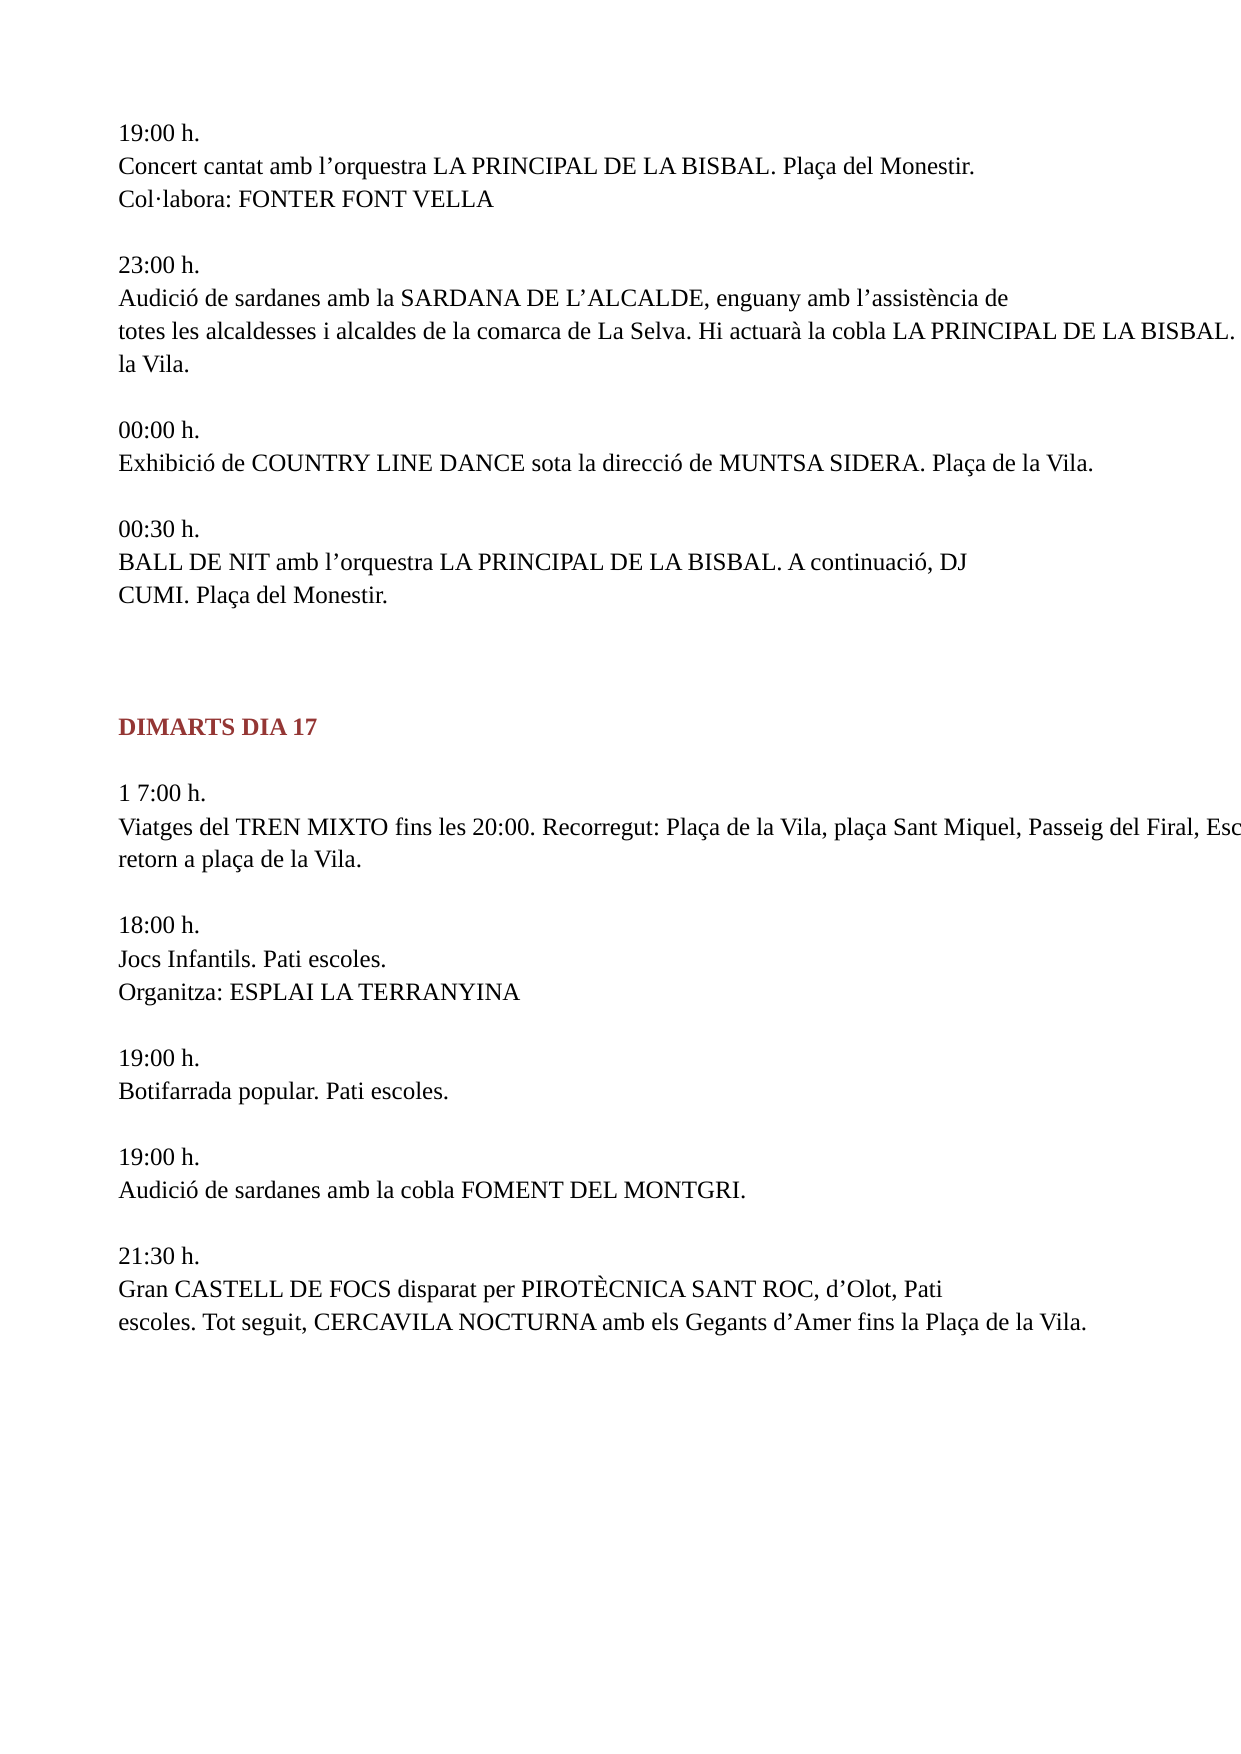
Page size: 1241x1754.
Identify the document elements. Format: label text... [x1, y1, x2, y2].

table_cell DIVENDRES DIA 13 22:00 h. 29è APLEC NOCTURN DE LA SARDANA amb l’actuació de les cobles LA PRINCIPALDE PORQUERES I CIUTAT DE GIRONA. Plaça del Monestir. Organitza: AGRUPACIO SARDANISTA D’AMER 00:30 h. NIT JOVE amb l’actuació de THE KLUBA, DESKARATS I DJ BOMBOLLA Pavelló municipal. Col·labora: LA BOMBOLLA DISSABTE DIA 14 09:00 h. VI BICICLETADA POPULAR. Inscripcions de 08:00 a 08:30 del mati a la Plaça de la Vila (drets d’inscripció 2 €). Esmorzar a l’àrea de pícnic de les Planes d’Hostoles. Sorteig de lots esportius i obsequi per a tots els participants. Organitza: CLUB ATLÈTIC AMER-HIPRA 12:00 h. Actuació del grup d’animació infantil ELS ARLEQUÍ. Tot seguit FESTA DE L’ESCUMADE COLORS. Plaça de la Vila. 16:00 h. CONCURS OBERT DE BOTIFARRA amb premis per a tots els concursants. Inscripcions fins a 1 hora abans. Plaça de la Vila. Col·labora: FERRALLATS ARMANGUÉ 19:00 h. CERCAVILA amb els GEGANTS D’AMER I la XARANGA DAMM-ER. Recorregut: de l’Estació a la Plaça de la Vila. 20:00 h. Salutació del Batlle als vilatans. Tot seguit, PREGÓ DE FESTA MAJOR a càrrec de JOVES D’AMER. Plaça de la Vila. 21:00 h. SOPAR POPULAR i ball amb el DUET SHARAZAN. Plaça del Monestir. Col·labora: FONTER FONT VELLA 00:00 h. Proclamació de l’HEREU I LA PUBILLA D’AMER 2010. Plaça del Monestir. 00:30 h. NIT JOVE amb FELLGOOD (DJ CANADELL). Pavelló Municipal. DIUMENGE DIA 15 06:00 h. CONCURS DE PESCA. Sortida de Guillem’s Bar per anar cap a la riera Organitza: SOCIETAT DE PESCADORS AIGUANEIX 11:30 h. MISSA SOLEMNE en honor a la Patrona d’Amer Santa Maria, amb l’actuació del COR PARROQUIAL. Església Parroquial. 12:15 h. CERCAVILA, amb els GEGANTS I GRALLERS D’AMER. Sortida Plaça del Monestir. 16:30 h. III TORNEIG DE PROEVOLUTION SOCCER 2010. Inscripcions a: torneigamer@gmail.com. Casal Parroquial. 18:00 h. Partit de futbol AMER C.F – BANYOLES C.F. Camp Municipal de Futbol. 18:30 h. Audició de SARDANES amb la cobla BISBAL JOVE. Plaça de la Vila. 20:00 h. Gala de la Dansa Catalana amb l’actuació de l’ESBART DANSAIRE MARBOLENY, de Les Preses. Plaça de la Vila. 23:00 h. CORREFOC a càrrec dels DIABLES DE PUIG D’AFROU, de La Cellera de Ter. Recorregut: Plaça de la Vila, Plaça Sant Miquel, carrer Nou, carrer Sèquia, carrer Abat Vilafresser, plaça Pietat, Travesia Joan Fontàs, carrer Girona, carrer Angel Guimerà i espectacle a la Plaça del Monestir. 00:00 h. NIT DE BALL amb els conjunts EL BELDA I CONJUNT BADABADOC I DI VERSIONES. Plaça del Monestir. DILLUNS DIA 16 12:30 h. Concert de sardanes i música per a cobla, amb la actuació de la cobla LA PRINCIPAL DE LA BISBAL. Església Parroquial. 18:00 h. Espectacle infantil a càrrec de la COMPANYIA PENTINA EL GAT. Plaça de la Vila. 19:00 h. Concert cantat amb l’orquestra LA PRINCIPAL DE LA BISBAL. Plaça del Monestir. Col·labora: FONTER FONT VELLA 23:00 h. Audició de sardanes amb la SARDANA DE L’ALCALDE, enguany amb l’assistència de totes les alcaldesses i alcaldes de la comarca de La Selva. Hi actuarà la cobla LA PRINCIPAL DE LA BISBAL. Plaça de la Vila. 00:00 h. Exhibició de COUNTRY LINE DANCE sota la direcció de MUNTSA SIDERA. Plaça de la Vila. 00:30 h. BALL DE NIT amb l’orquestra LA PRINCIPAL DE LA BISBAL. A continuació, DJ CUMI. Plaça del Monestir. DIMARTS DIA 17 1 7:00 h. Viatges del TREN MIXTO fins les 20:00. Recorregut: Plaça de la Vila, plaça Sant Miquel, Passeig del Firal, Escoles i retorn a plaça de la Vila. 18:00 h. Jocs Infantils. Pati escoles. Organitza: ESPLAI LA TERRANYINA 19:00 h. Botifarrada popular. Pati escoles. 19:00 h. Audició de sardanes amb la cobla FOMENT DEL MONTGRI. 21:30 h. Gran CASTELL DE FOCS disparat per PIROTÈCNICA SANT ROC, d’Olot, Pati escoles. Tot seguit, CERCAVILA NOCTURNA amb els Gegants d’Amer fins la Plaça de la Vila. [118, 118, 1240, 1365]
